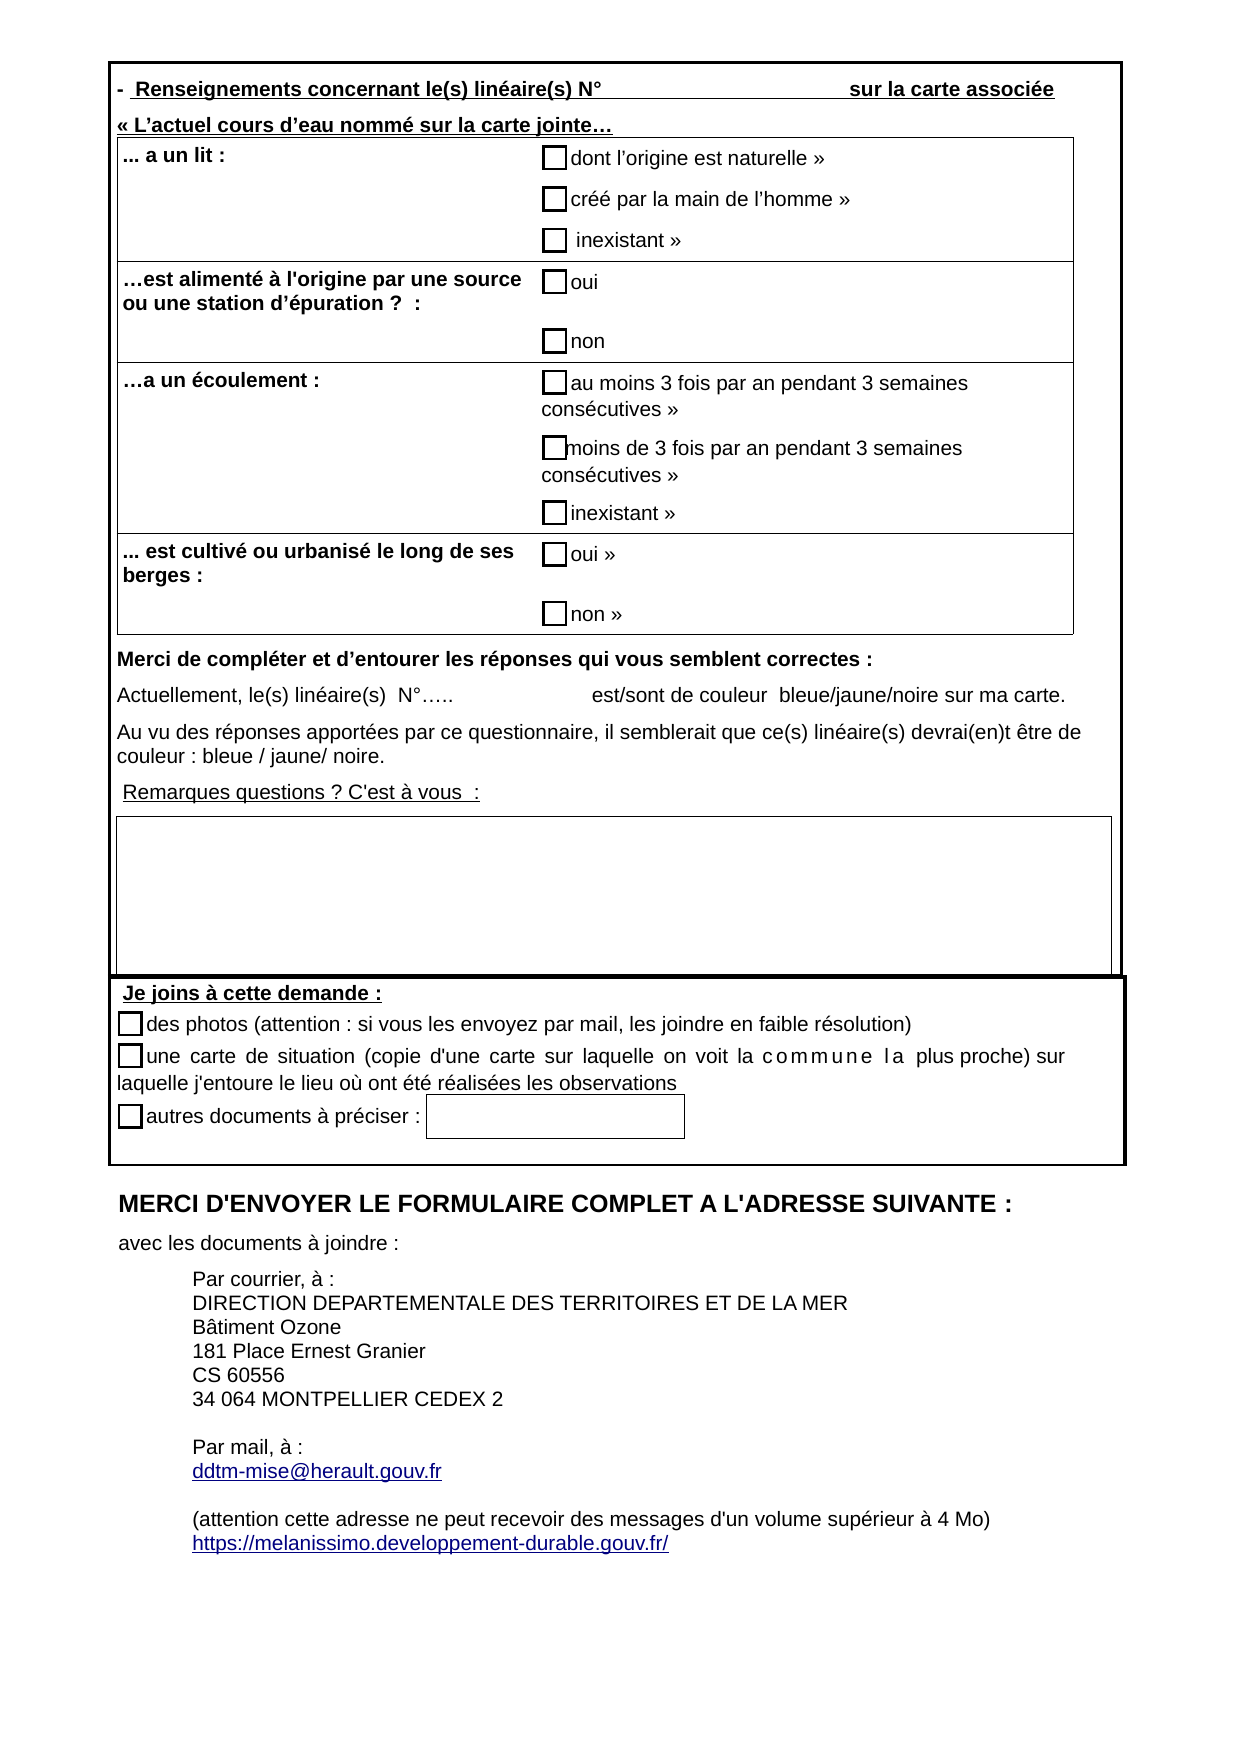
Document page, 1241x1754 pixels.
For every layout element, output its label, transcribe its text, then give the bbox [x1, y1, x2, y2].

table_cell [118, 178, 535, 219]
table_cell moins de 3 fois par an pendant 3 semaines consécutives » [535, 427, 1073, 492]
text Bâtiment Ozone [192, 1315, 1122, 1339]
table_cell inexistant » [535, 220, 1073, 261]
text DIRECTION DEPARTEMENTALE DES TERRITOIRES ET DE LA MER [192, 1291, 1122, 1315]
table_cell créé par la main de l’homme » [535, 178, 1073, 219]
table_header dont l’origine est naturelle » [535, 138, 1073, 178]
table_cell …a un écoulement : [118, 363, 535, 427]
text 34 064 MONTPELLIER CEDEX 2 [192, 1387, 1122, 1411]
table_cell au moins 3 fois par an pendant 3 semaines consécutives » [535, 363, 1073, 427]
text 181 Place Ernest Granier [192, 1339, 1122, 1363]
table_cell non [535, 320, 1073, 362]
text (attention cette adresse ne peut recevoir des messages d'un volume supérieur à 4 Mo) [192, 1507, 1122, 1531]
table_cell …est alimenté à l'origine par une source ou une station d’épuration ? : [118, 262, 535, 320]
text Par courrier, à : [192, 1267, 1122, 1291]
text CS 60556 [192, 1363, 1122, 1387]
text Par mail, à : [192, 1435, 1122, 1459]
table_header - Renseignements concernant le(s) linéaire(s) N° sur la carte associée « L’actuel cours d’eau nommé sur la carte jointe… Merci de compléter et d’entourer les réponses qui vous semblent correctes : Actuellement, le(s) linéaire(s) N°….. est/sont de couleur bleue/jaune/noire sur ma carte. Au vu des réponses apportées par ce questionnaire, il semblerait que ce(s) linéaire(s) devrai(en)t être de couleur : bleue / jaune/ noire. Remarques questions ? C'est à vous : [111, 64, 1120, 974]
table_cell oui [535, 262, 1073, 320]
table_cell ... est cultivé ou urbanisé le long de ses berges : [118, 534, 535, 593]
text ddtm-mise@herault.gouv.fr [192, 1459, 1122, 1483]
text MERCI D'ENVOYER LE FORMULAIRE COMPLET A L'ADRESSE SUIVANTE : [118, 1189, 1122, 1218]
table_cell oui » [535, 534, 1073, 593]
text avec les documents à joindre : [118, 1231, 1122, 1255]
table_cell inexistant » [535, 492, 1073, 533]
table_cell [118, 320, 535, 362]
table_cell [118, 492, 535, 533]
table_cell [118, 593, 535, 634]
table_cell non » [535, 593, 1073, 634]
table_cell [118, 427, 535, 492]
text https://melanissimo.developpement-durable.gouv.fr/ [192, 1531, 1122, 1555]
table_cell [118, 220, 535, 261]
table_header Je joins à cette demande : des photos (attention : si vous les envoyez par mail, les joindre en faible résolution) une carte de situation (copie d'une carte sur laquelle on voit la commune la plus proche) sur laquelle j'entoure le lieu où ont été réalisées les observations autres documents à préciser : [111, 979, 1123, 1164]
table_header ... a un lit : [118, 138, 535, 178]
